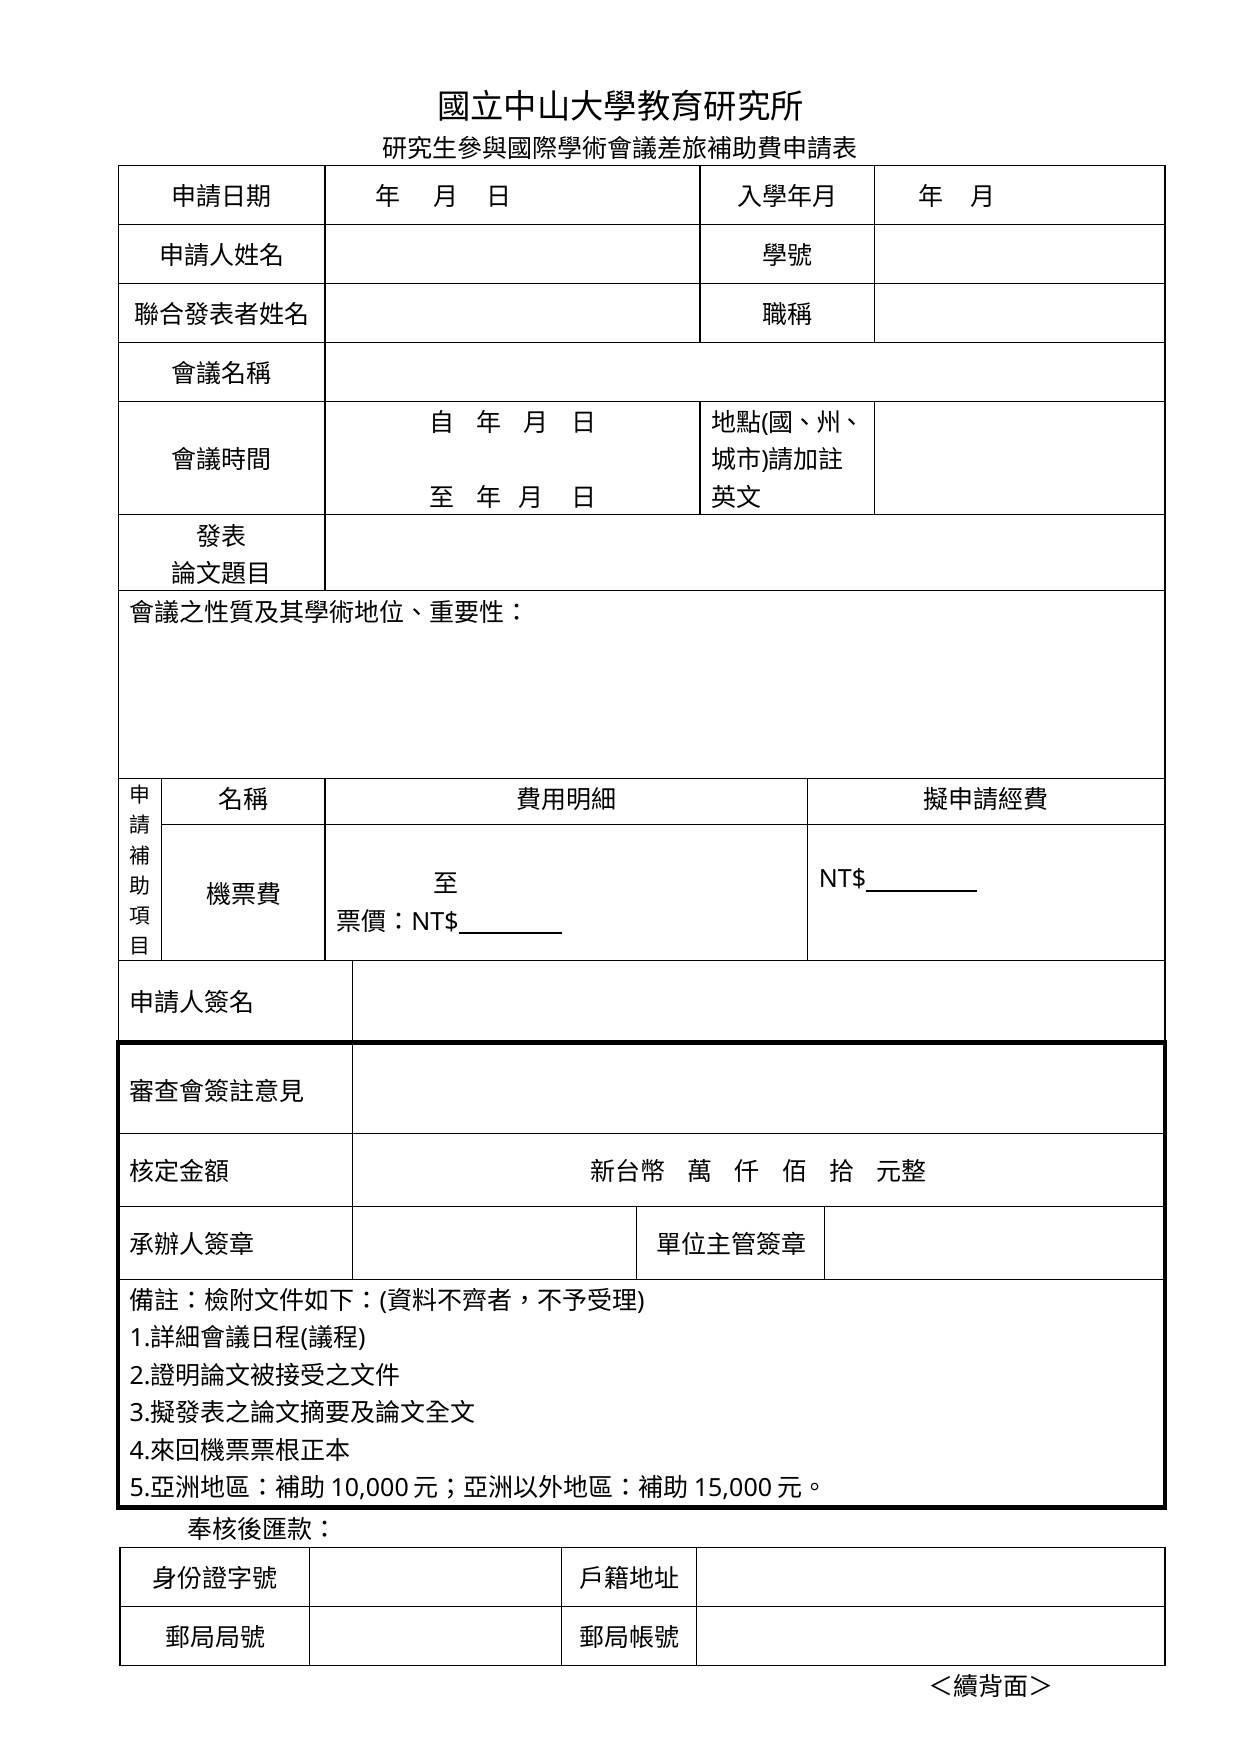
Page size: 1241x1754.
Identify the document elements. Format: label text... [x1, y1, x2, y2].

table_cell [353, 1207, 636, 1279]
table_cell 職稱 [701, 284, 874, 342]
table_cell [875, 225, 1164, 283]
table_cell [875, 284, 1164, 342]
table_cell 發表 論文題目 [119, 515, 324, 590]
table_cell [875, 402, 1164, 514]
table_cell 審查會簽註意見 [120, 1045, 352, 1133]
table_cell 至 票價：NT$ [326, 825, 807, 960]
table_cell 機票費 [162, 825, 324, 960]
table_cell [825, 1207, 1163, 1279]
table_cell 地點(國、州、城市)請加註英文 [701, 402, 874, 514]
text 奉核後匯款： [187, 1510, 1053, 1547]
table_header 身份證字號 [121, 1548, 309, 1606]
table_header 年 月 日 [326, 166, 699, 223]
text 研究生參與國際學術會議差旅補助費申請表 [187, 128, 1053, 164]
table_cell 郵局帳號 [562, 1607, 696, 1665]
table_cell [326, 515, 1164, 590]
table_cell [697, 1607, 1164, 1665]
table_cell 申請人簽名 [119, 961, 352, 1040]
table_header 入學年月 [701, 166, 874, 223]
table_cell 會議時間 [119, 402, 324, 514]
table_cell 學號 [701, 225, 874, 283]
table_cell 申請補助項目 [119, 779, 161, 960]
table_cell 申請人姓名 [119, 225, 324, 283]
table_cell 名稱 [162, 779, 324, 824]
table_cell [310, 1607, 561, 1665]
table_cell 會議名稱 [119, 343, 324, 401]
table_cell [326, 284, 699, 342]
table_cell [326, 343, 1164, 401]
table_cell [353, 1045, 1163, 1133]
table_cell 新台幣 萬 仟 佰 拾 元整 [353, 1134, 1163, 1206]
table_cell 承辦人簽章 [120, 1207, 352, 1279]
text ＜續背面＞ [187, 1666, 1053, 1703]
table_cell 聯合發表者姓名 [119, 284, 324, 342]
table_cell 費用明細 [326, 779, 807, 824]
table_cell 自 年 月 日 至 年 月 日 [326, 402, 699, 514]
table_cell [326, 225, 699, 283]
table_header 申請日期 [119, 166, 324, 223]
table_cell NT$ [808, 825, 1164, 960]
table_cell 核定金額 [120, 1134, 352, 1206]
table_cell 單位主管簽章 [637, 1207, 824, 1279]
table_cell 會議之性質及其學術地位、重要性： [119, 591, 1164, 777]
table_cell 擬申請經費 [808, 779, 1164, 824]
table_cell 備註：檢附文件如下：(資料不齊者，不予受理) 1.詳細會議日程(議程) 2.證明論文被接受之文件 3.擬發表之論文摘要及論文全文 4.來回機票票根正本 5.亞洲地區：補助10,000元；亞洲以外地區：補助15,000元。 [120, 1280, 1163, 1505]
table_cell [353, 961, 1164, 1040]
table_header 年 月 [875, 166, 1164, 223]
table_cell 郵局局號 [121, 1607, 309, 1665]
text 國立中山大學教育研究所 [187, 80, 1053, 128]
table_header 戶籍地址 [562, 1548, 696, 1606]
table_header [310, 1548, 561, 1606]
table_header [697, 1548, 1164, 1606]
